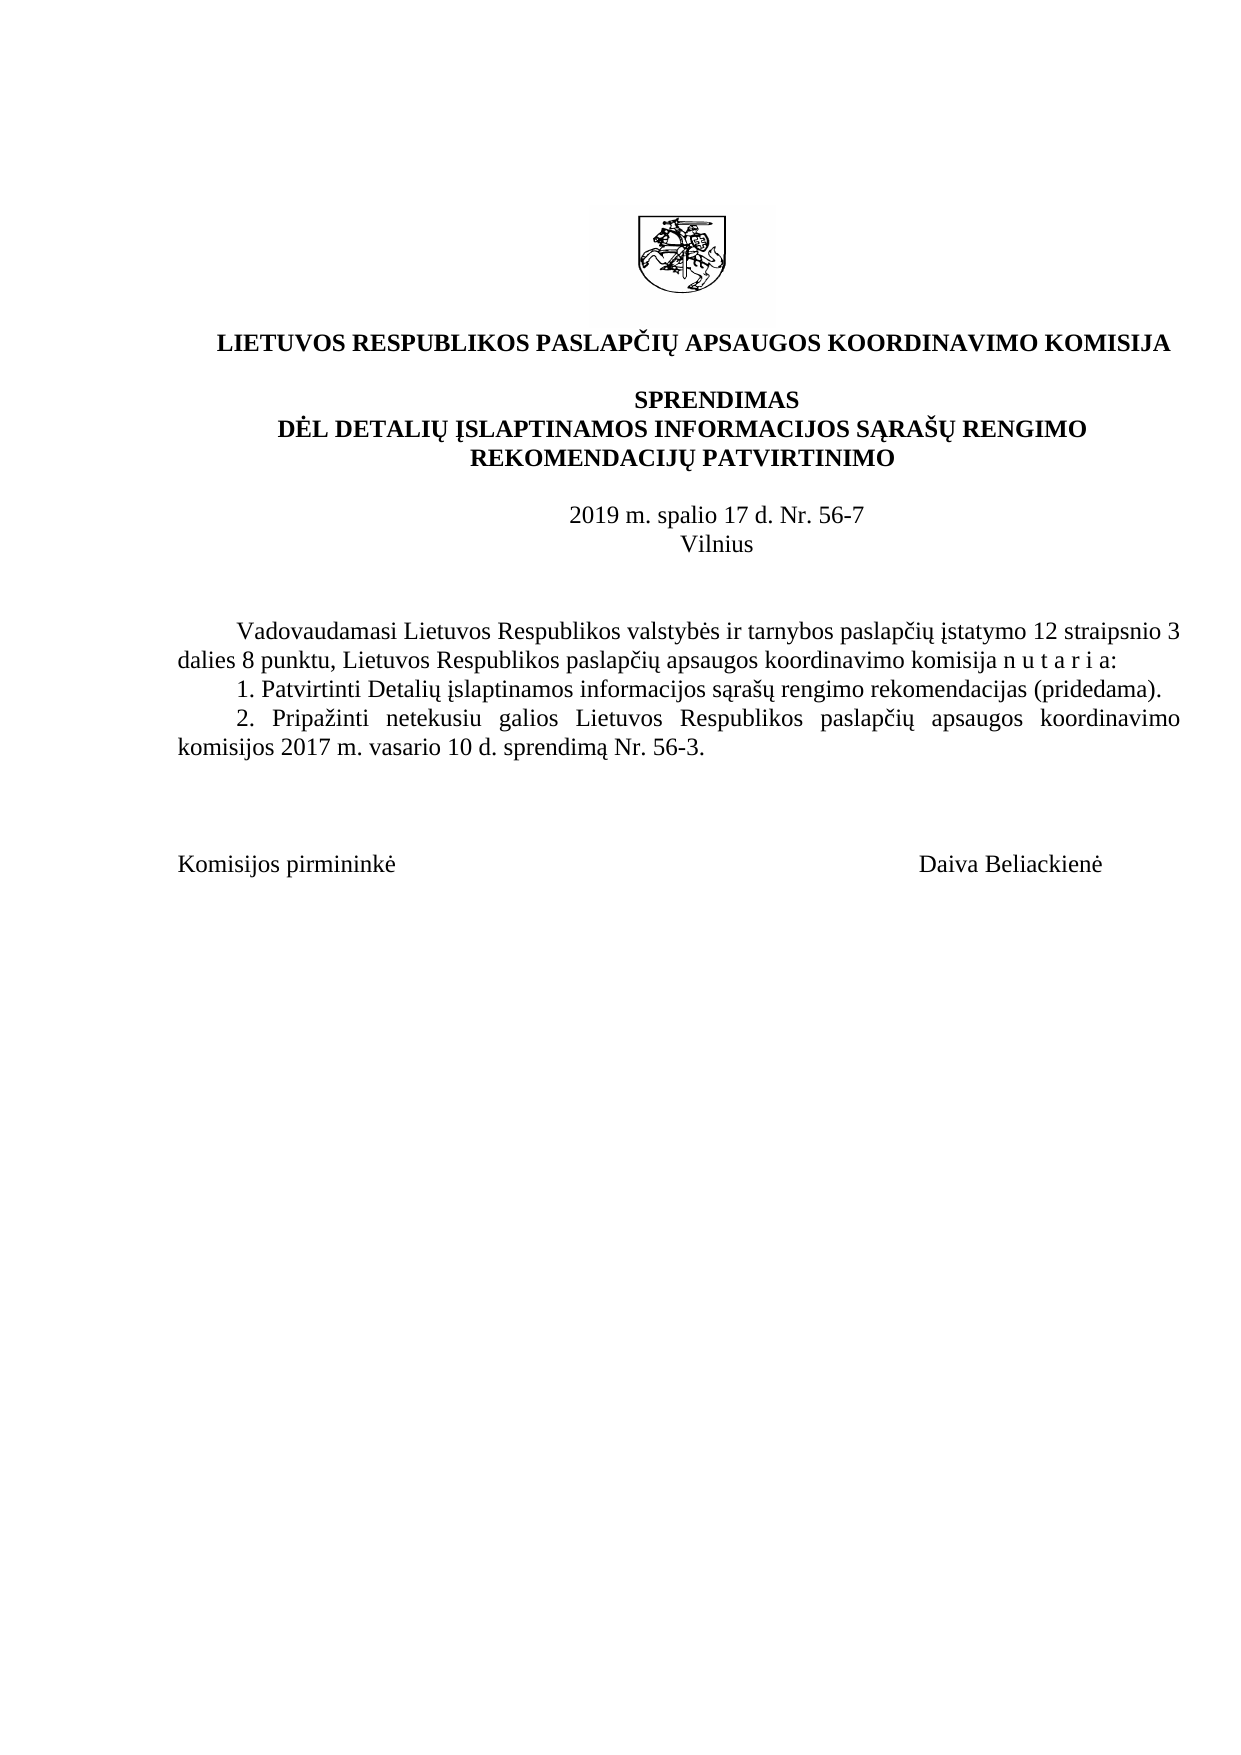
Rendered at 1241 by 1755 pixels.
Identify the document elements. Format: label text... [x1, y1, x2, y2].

text Vadovaudamasi Lietuvos Respublikos valstybės ir tarnybos paslapčių įstatymo 12 straipsnio 3 dalies 8 punktu, Lietuvos Respublikos paslapčių apsaugos koordinavimo komisija n u t a r i a: [177, 616, 1181, 674]
text SPRENDIMAS [177, 385, 1181, 414]
text LIETUVOS RESPUBLIKOS paslapčių apsaugos koordinavimo komisija [177, 328, 1181, 357]
text 2. Pripažinti netekusiu galios Lietuvos Respublikos paslapčių apsaugos koordinavimo komisijos 2017 m. vasario 10 d. sprendimą Nr. 56-3. [177, 703, 1181, 762]
text Komisijos pirmininkė Daiva Beliackienė [177, 849, 1181, 878]
text DĖL DETALIŲ ĮSLAPTINAMOS INFORMACIJOS SĄRAŠŲ RENGIMO REKOMENDACIJŲ PATVIRTINIMO [162, 414, 1202, 472]
text 1. Patvirtinti Detalių įslaptinamos informacijos sąrašų rengimo rekomendacijas (pridedama). [177, 674, 1181, 703]
text Vilnius [177, 529, 1181, 558]
text 2019 m. spalio 17 d. Nr. 56-7 [177, 500, 1181, 529]
